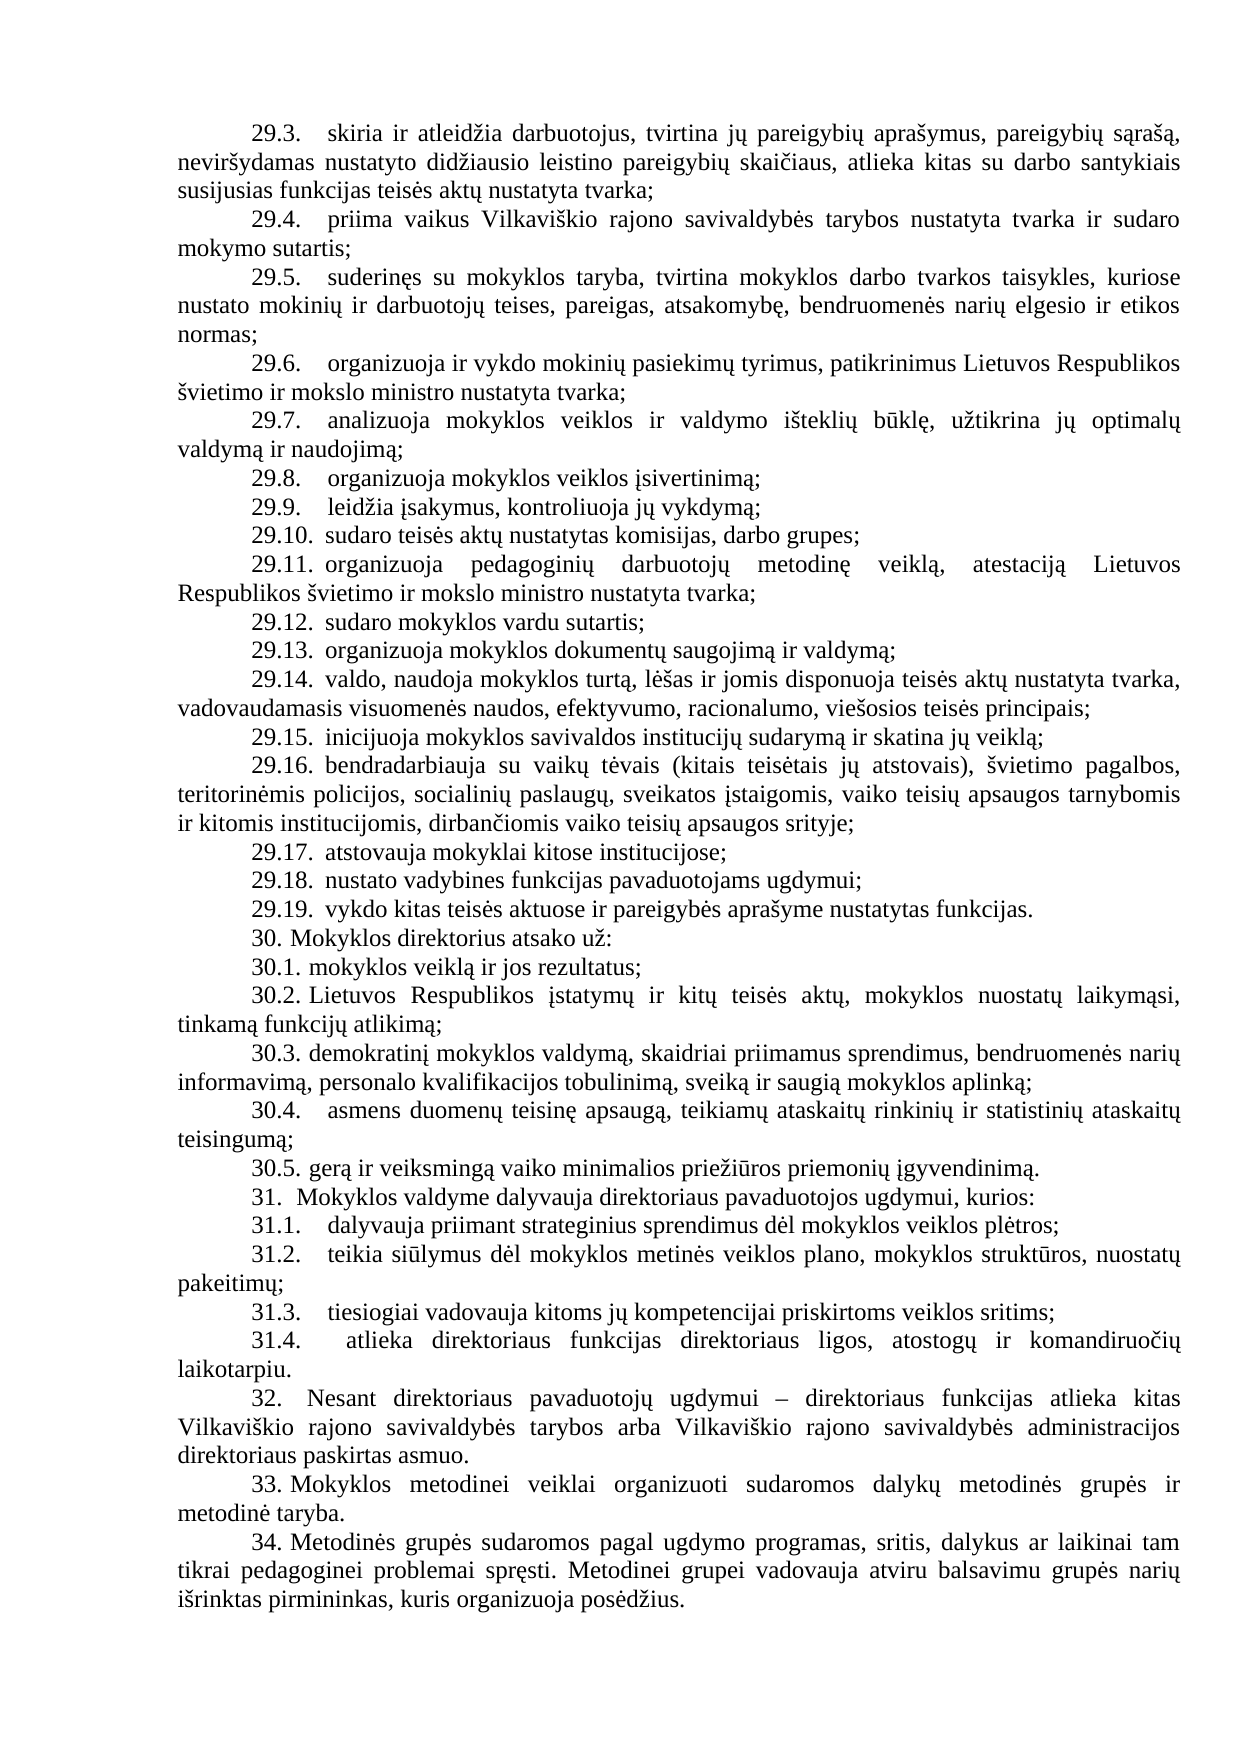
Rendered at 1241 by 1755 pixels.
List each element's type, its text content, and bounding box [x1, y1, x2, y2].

text 29.19. vykdo kitas teisės aktuose ir pareigybės aprašyme nustatytas funkcijas. [177, 894, 1181, 923]
text 30.5. gerą ir veiksmingą vaiko minimalios priežiūros priemonių įgyvendinimą. [177, 1153, 1181, 1182]
text 29.13. organizuoja mokyklos dokumentų saugojimą ir valdymą; [177, 636, 1181, 664]
text 30.1. mokyklos veiklą ir jos rezultatus; [251, 952, 1181, 981]
text 31.4. atlieka direktoriaus funkcijas direktoriaus ligos, atostogų ir komandiruočių laikotarpiu. [177, 1326, 1181, 1383]
text 29.11. organizuoja pedagoginių darbuotojų metodinę veiklą, atestaciją Lietuvos Respublikos švietimo ir mokslo ministro nustatyta tvarka; [177, 549, 1181, 607]
text 30.2. Lietuvos Respublikos įstatymų ir kitų teisės aktų, mokyklos nuostatų laikymąsi, tinkamą funkcijų atlikimą; [177, 981, 1181, 1038]
text 32. Nesant direktoriaus pavaduotojų ugdymui – direktoriaus funkcijas atlieka kitas Vilkaviškio rajono savivaldybės tarybos arba Vilkaviškio rajono savivaldybės administracijos direktoriaus paskirtas asmuo. [177, 1383, 1181, 1469]
text 29.15. inicijuoja mokyklos savivaldos institucijų sudarymą ir skatina jų veiklą; [177, 722, 1181, 751]
text 34. Metodinės grupės sudaromos pagal ugdymo programas, sritis, dalykus ar laikinai tam tikrai pedagoginei problemai spręsti. Metodinei grupei vadovauja atviru balsavimu grupės narių išrinktas pirmininkas, kuris organizuoja posėdžius. [177, 1527, 1181, 1613]
text 29.5. suderinęs su mokyklos taryba, tvirtina mokyklos darbo tvarkos taisykles, kuriose nustato mokinių ir darbuotojų teises, pareigas, atsakomybę, bendruomenės narių elgesio ir etikos normas; [177, 262, 1181, 348]
text 30.3. demokratinį mokyklos valdymą, skaidriai priimamus sprendimus, bendruomenės narių informavimą, personalo kvalifikacijos tobulinimą, sveiką ir saugią mokyklos aplinką; [177, 1038, 1181, 1096]
text 30. Mokyklos direktorius atsako už: [177, 923, 1181, 952]
text 33. Mokyklos metodinei veiklai organizuoti sudaromos dalykų metodinės grupės ir metodinė taryba. [177, 1469, 1181, 1527]
text 30.4. asmens duomenų teisinę apsaugą, teikiamų ataskaitų rinkinių ir statistinių ataskaitų teisingumą; [177, 1096, 1181, 1153]
text 31. Mokyklos valdyme dalyvauja direktoriaus pavaduotojos ugdymui, kurios: [177, 1182, 1181, 1211]
text 29.16. bendradarbiauja su vaikų tėvais (kitais teisėtais jų atstovais), švietimo pagalbos, teritorinėmis policijos, socialinių paslaugų, sveikatos įstaigomis, vaiko teisių apsaugos tarnybomis ir kitomis institucijomis, dirbančiomis vaiko teisių apsaugos srityje; [177, 751, 1181, 837]
text 29.14. valdo, naudoja mokyklos turtą, lėšas ir jomis disponuoja teisės aktų nustatyta tvarka, vadovaudamasis visuomenės naudos, efektyvumo, racionalumo, viešosios teisės principais; [177, 664, 1181, 722]
text 29.18. nustato vadybines funkcijas pavaduotojams ugdymui; [177, 866, 1181, 894]
text 31.2. teikia siūlymus dėl mokyklos metinės veiklos plano, mokyklos struktūros, nuostatų pakeitimų; [177, 1239, 1181, 1297]
text 31.1. dalyvauja priimant strateginius sprendimus dėl mokyklos veiklos plėtros; [177, 1211, 1181, 1239]
text 29.9. leidžia įsakymus, kontroliuoja jų vykdymą; [177, 492, 1181, 521]
text 29.8. organizuoja mokyklos veiklos įsivertinimą; [177, 463, 1181, 492]
text 29.10. sudaro teisės aktų nustatytas komisijas, darbo grupes; [177, 521, 1181, 549]
text 29.12. sudaro mokyklos vardu sutartis; [177, 607, 1181, 636]
text 29.4. priima vaikus Vilkaviškio rajono savivaldybės tarybos nustatyta tvarka ir sudaro mokymo sutartis; [177, 204, 1181, 262]
text 29.6. organizuoja ir vykdo mokinių pasiekimų tyrimus, patikrinimus Lietuvos Respublikos švietimo ir mokslo ministro nustatyta tvarka; [177, 348, 1181, 406]
text 31.3. tiesiogiai vadovauja kitoms jų kompetencijai priskirtoms veiklos sritims; [177, 1297, 1181, 1326]
text 29.7. analizuoja mokyklos veiklos ir valdymo išteklių būklę, užtikrina jų optimalų valdymą ir naudojimą; [177, 406, 1181, 463]
text 29.3. skiria ir atleidžia darbuotojus, tvirtina jų pareigybių aprašymus, pareigybių sąrašą, neviršydamas nustatyto didžiausio leistino pareigybių skaičiaus, atlieka kitas su darbo santykiais susijusias funkcijas teisės aktų nustatyta tvarka; [177, 118, 1181, 204]
text 29.17. atstovauja mokyklai kitose institucijose; [177, 837, 1181, 866]
